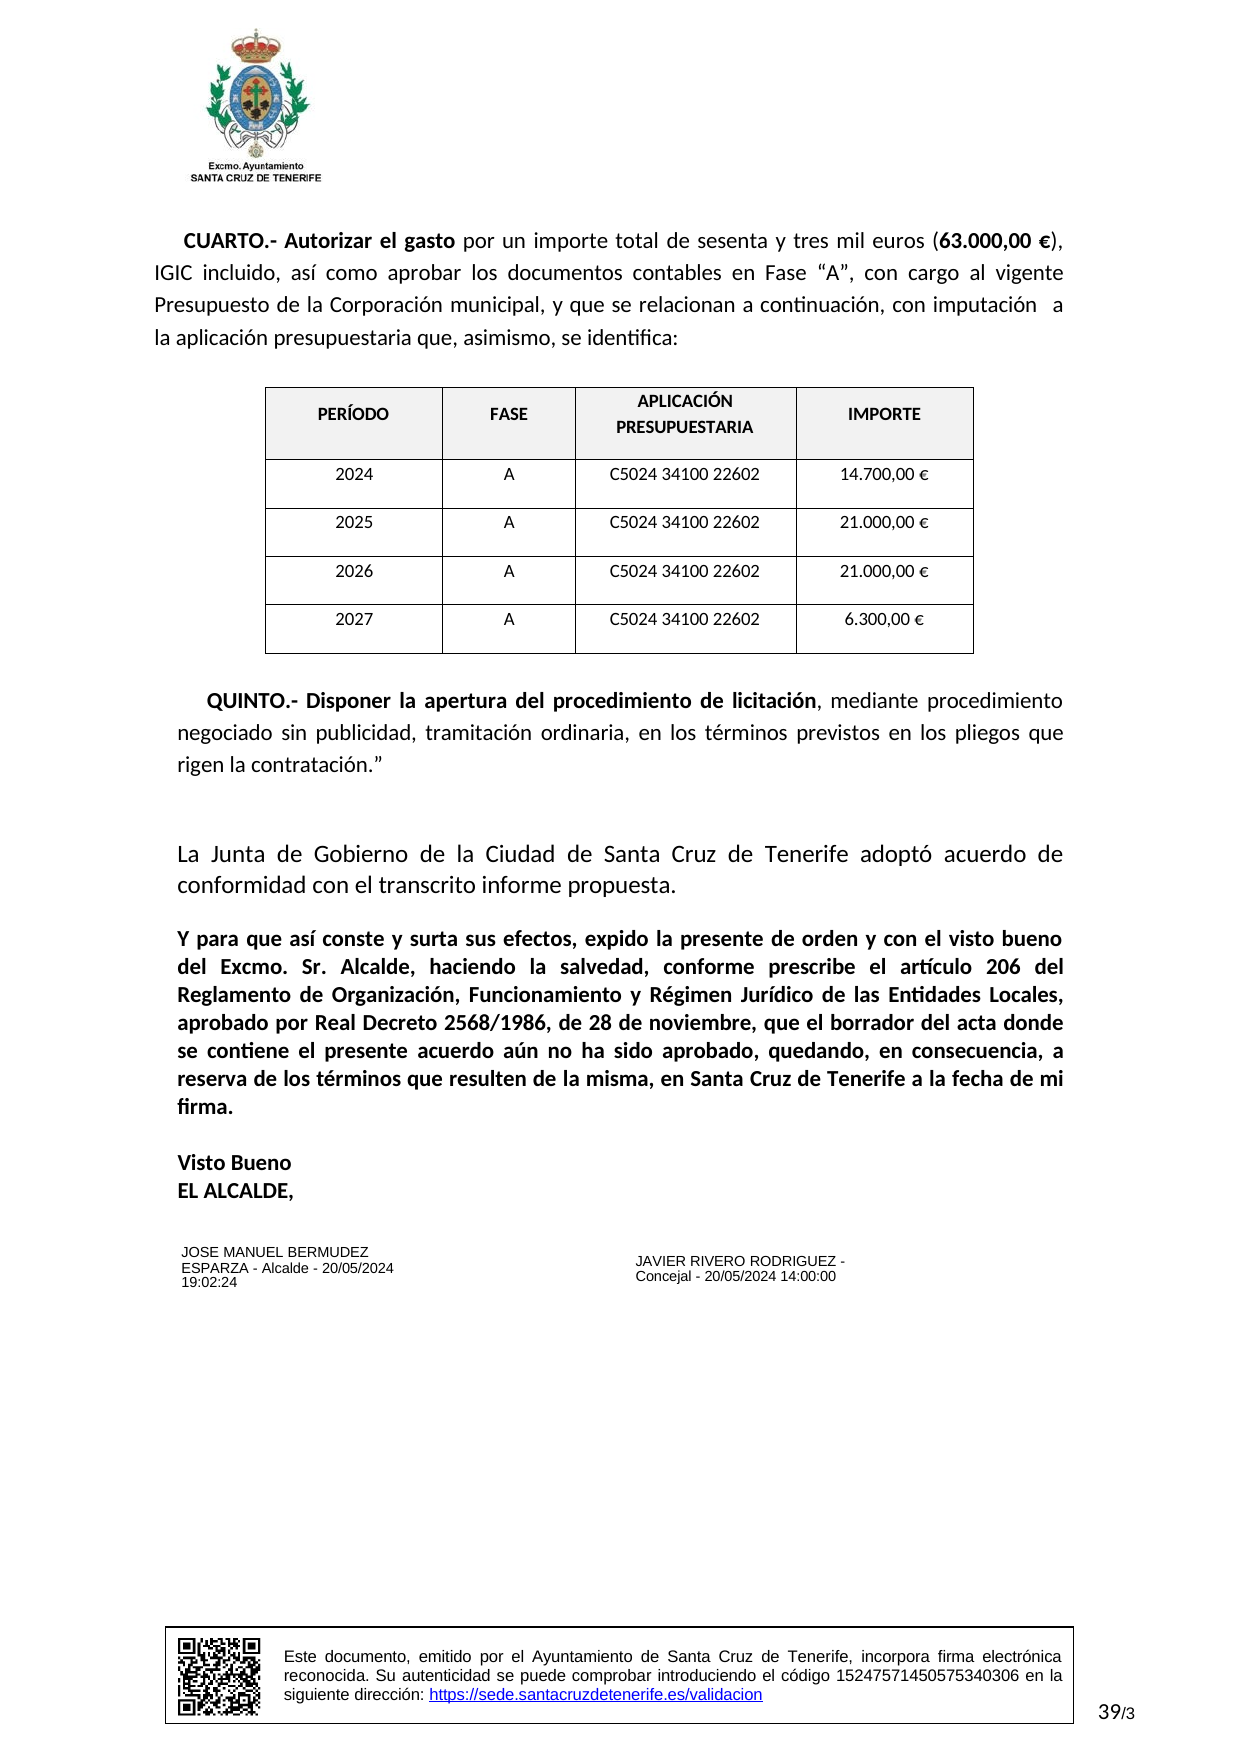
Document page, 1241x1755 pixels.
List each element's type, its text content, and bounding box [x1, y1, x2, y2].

table_header PERÍODO [266, 388, 442, 459]
text CUARTO.- Autorizar el gasto por un importe total de sesenta y tres mil euros (63.000,00 €), IGIC incluido, así como aprobar los documentos contables en Fase “A”, con cargo al vigente Presupuesto de la Corporación municipal, y que se relacionan a continuación, con imputación a la aplicación presupuestaria que, asimismo, se identifica: [154, 226, 1064, 351]
table_cell A [443, 509, 575, 556]
text QUINTO.- Disponer la apertura del procedimiento de licitación, mediante procedimiento negociado sin publicidad, tramitación ordinaria, en los términos previstos en los pliegos que rigen la contratación.” [177, 686, 1064, 778]
table_cell 21.000,00 € [797, 557, 973, 604]
text Concejal - 20/05/2024 14:00:00 [635, 1269, 1151, 1285]
text ESPARZA - Alcalde - 20/05/2024 19:02:24 [181, 1262, 396, 1291]
text JOSE MANUEL BERMUDEZ [181, 1245, 396, 1261]
text JAVIER RIVERO RODRIGUEZ - [635, 1253, 1151, 1269]
table_cell A [443, 557, 575, 604]
subtitle Y para que así conste y surta sus efectos, expido la presente de orden y con el visto bueno del Excmo. Sr. Alcalde, haciendo la salvedad, conforme prescribe el artículo 206 del Reglamento de Organización, Funcionamiento y Régimen Jurídico de las Entidades Locales, aprobado por Real Decreto 2568/1986, de 28 de noviembre, que el borrador del acta donde se contiene el presente acuerdo aún no ha sido aprobado, quedando, en consecuencia, a reserva de los términos que resulten de la misma, en Santa Cruz de Tenerife a la fecha de mi firma. [177, 924, 1064, 1120]
table_cell A [443, 460, 575, 508]
text Visto Bueno EL ALCALDE, [177, 1148, 309, 1204]
table_cell C5024 34100 22602 [576, 557, 796, 604]
table_cell C5024 34100 22602 [576, 605, 796, 653]
table_cell 2027 [266, 605, 442, 653]
table_cell C5024 34100 22602 [576, 460, 796, 508]
table_cell 2026 [266, 557, 442, 604]
table_cell 21.000,00 € [797, 509, 973, 556]
text La Junta de Gobierno de la Ciudad de Santa Cruz de Tenerife adoptó acuerdo de conformidad con el transcrito informe propuesta. [177, 838, 1064, 899]
table_cell 14.700,00 € [797, 460, 973, 508]
table_header IMPORTE [797, 388, 973, 459]
table_cell 2024 [266, 460, 442, 508]
table_header APLICACIÓN PRESUPUESTARIA [576, 388, 796, 459]
table_cell A [443, 605, 575, 653]
table_cell C5024 34100 22602 [576, 509, 796, 556]
table_cell 6.300,00 € [797, 605, 973, 653]
table_cell 2025 [266, 509, 442, 556]
table_header FASE [443, 388, 575, 459]
